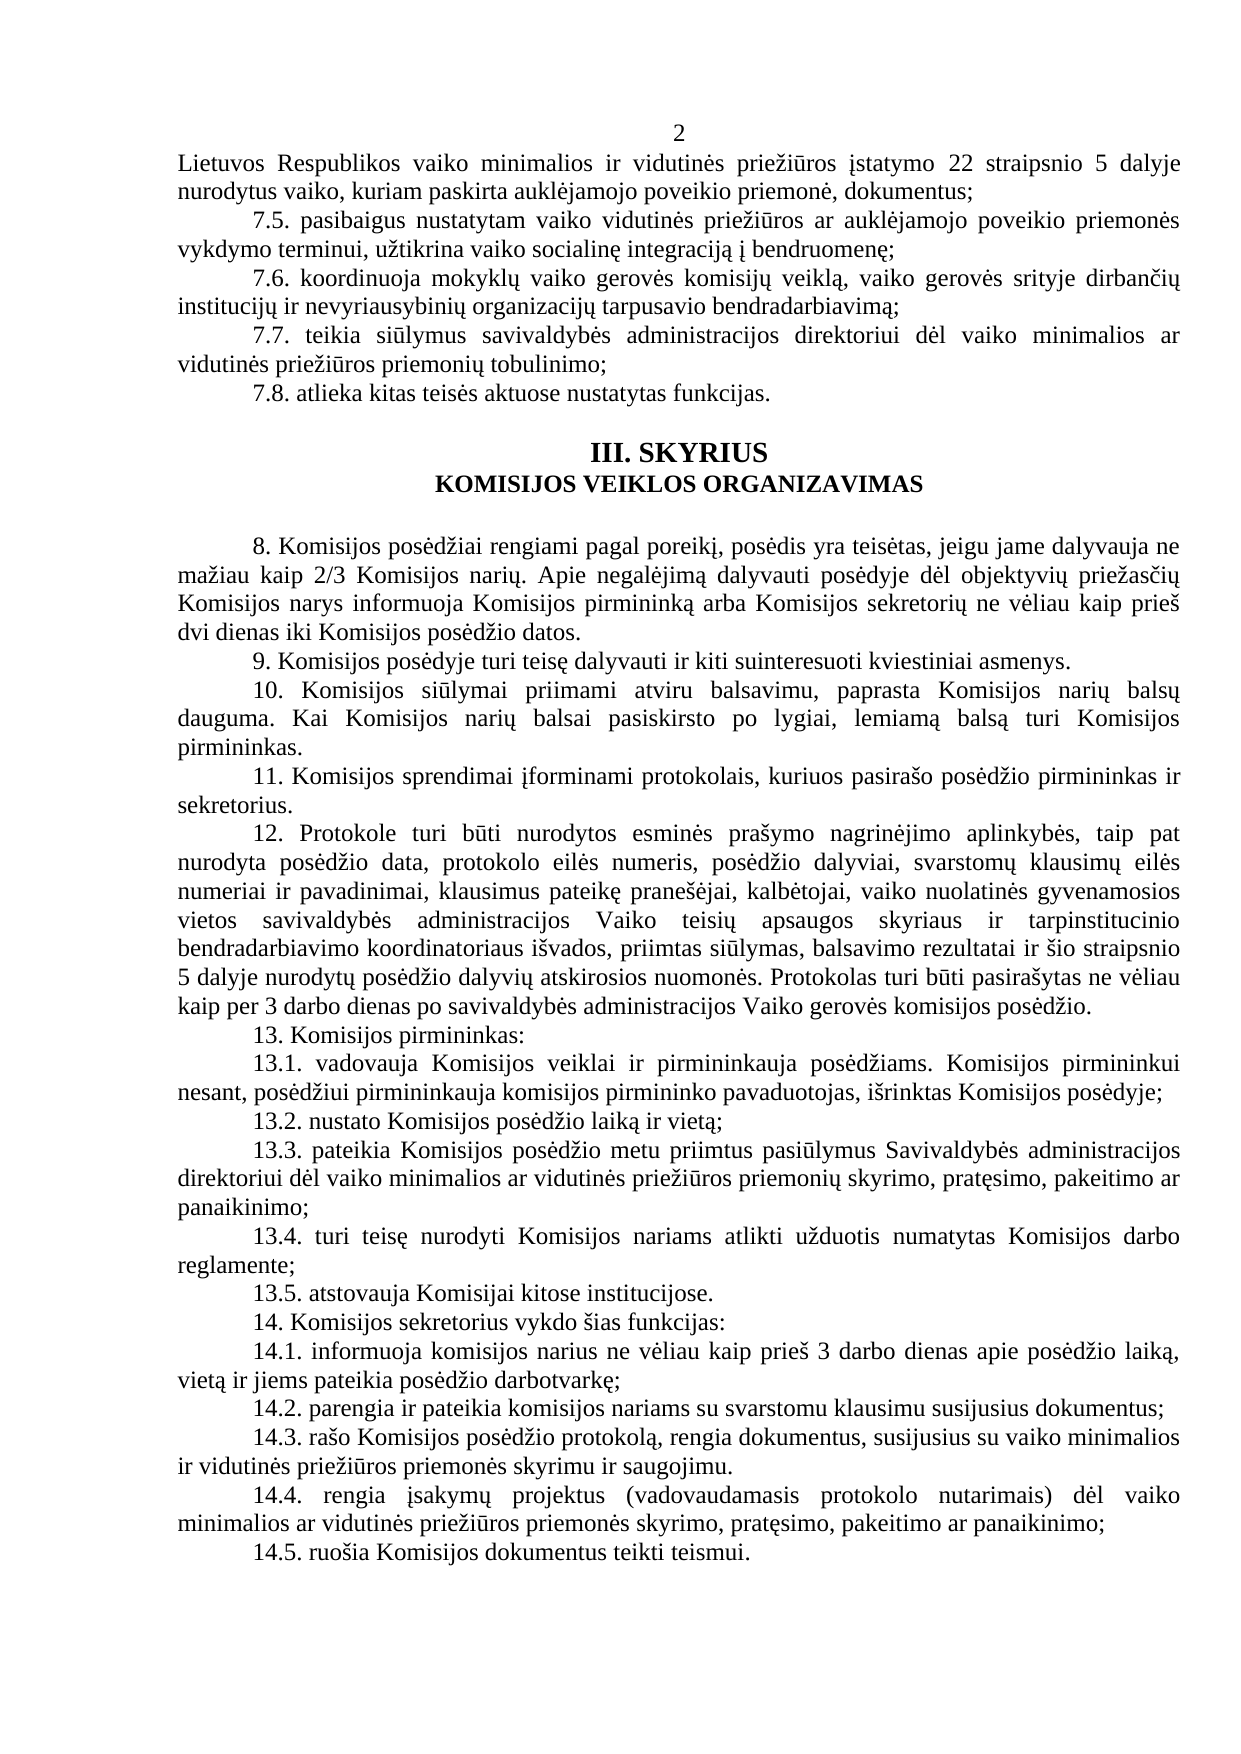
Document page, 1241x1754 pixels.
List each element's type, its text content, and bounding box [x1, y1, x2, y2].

text 14.3. rašo Komisijos posėdžio protokolą, rengia dokumentus, susijusius su vaiko minimalios ir vidutinės priežiūros priemonės skyrimu ir saugojimu. [177, 1422, 1181, 1480]
text 7.6. koordinuoja mokyklų vaiko gerovės komisijų veiklą, vaiko gerovės srityje dirbančių institucijų ir nevyriausybinių organizacijų tarpusavio bendradarbiavimą; [177, 263, 1181, 320]
text 13.2. nustato Komisijos posėdžio laiką ir vietą; [177, 1106, 1181, 1135]
text 14.5. ruošia Komisijos dokumentus teikti teismui. [177, 1537, 1181, 1566]
text 13.3. pateikia Komisijos posėdžio metu priimtus pasiūlymus Savivaldybės administracijos direktoriui dėl vaiko minimalios ar vidutinės priežiūros priemonių skyrimo, pratęsimo, pakeitimo ar panaikinimo; [177, 1135, 1181, 1221]
text 7.7. teikia siūlymus savivaldybės administracijos direktoriui dėl vaiko minimalios ar vidutinės priežiūros priemonių tobulinimo; [177, 320, 1181, 378]
text 11. Komisijos sprendimai įforminami protokolais, kuriuos pasirašo posėdžio pirmininkas ir sekretorius. [177, 761, 1181, 818]
text 14.4. rengia įsakymų projektus (vadovaudamasis protokolo nutarimais) dėl vaiko minimalios ar vidutinės priežiūros priemonės skyrimo, pratęsimo, pakeitimo ar panaikinimo; [177, 1480, 1181, 1537]
text III. SKYRIUS [177, 435, 1181, 469]
text 14.2. parengia ir pateikia komisijos nariams su svarstomu klausimu susijusius dokumentus; [177, 1393, 1181, 1422]
text 10. Komisijos siūlymai priimami atviru balsavimu, paprasta Komisijos narių balsų dauguma. Kai Komisijos narių balsai pasiskirsto po lygiai, lemiamą balsą turi Komisijos pirmininkas. [177, 675, 1181, 761]
text Lietuvos Respublikos vaiko minimalios ir vidutinės priežiūros įstatymo 22 straipsnio 5 dalyje nurodytus vaiko, kuriam paskirta auklėjamojo poveikio priemonė, dokumentus; [177, 148, 1181, 205]
text 13.5. atstovauja Komisijai kitose institucijose. [177, 1278, 1181, 1307]
text 14. Komisijos sekretorius vykdo šias funkcijas: [177, 1307, 1181, 1336]
text KOMISIJOS VEIKLOS ORGANIZAVIMAS [177, 469, 1181, 497]
text 12. Protokole turi būti nurodytos esminės prašymo nagrinėjimo aplinkybės, taip pat nurodyta posėdžio data, protokolo eilės numeris, posėdžio dalyviai, svarstomų klausimų eilės numeriai ir pavadinimai, klausimus pateikę pranešėjai, kalbėtojai, vaiko nuolatinės gyvenamosios vietos savivaldybės administracijos Vaiko teisių apsaugos skyriaus ir tarpinstitucinio bendradarbiavimo koordinatoriaus išvados, priimtas siūlymas, balsavimo rezultatai ir šio straipsnio 5 dalyje nurodytų posėdžio dalyvių atskirosios nuomonės. Protokolas turi būti pasirašytas ne vėliau kaip per 3 darbo dienas po savivaldybės administracijos Vaiko gerovės komisijos posėdžio. [177, 818, 1181, 1020]
text 7.8. atlieka kitas teisės aktuose nustatytas funkcijas. [177, 378, 1181, 406]
text 7.5. pasibaigus nustatytam vaiko vidutinės priežiūros ar auklėjamojo poveikio priemonės vykdymo terminui, užtikrina vaiko socialinę integraciją į bendruomenę; [177, 205, 1181, 263]
text 13.4. turi teisę nurodyti Komisijos nariams atlikti užduotis numatytas Komisijos darbo reglamente; [177, 1221, 1181, 1278]
text 14.1. informuoja komisijos narius ne vėliau kaip prieš 3 darbo dienas apie posėdžio laiką, vietą ir jiems pateikia posėdžio darbotvarkę; [177, 1336, 1181, 1393]
text 13.1. vadovauja Komisijos veiklai ir pirmininkauja posėdžiams. Komisijos pirmininkui nesant, posėdžiui pirmininkauja komisijos pirmininko pavaduotojas, išrinktas Komisijos posėdyje; [177, 1048, 1181, 1106]
text 13. Komisijos pirmininkas: [177, 1020, 1181, 1048]
text 9. Komisijos posėdyje turi teisę dalyvauti ir kiti suinteresuoti kviestiniai asmenys. [177, 646, 1181, 675]
text 8. Komisijos posėdžiai rengiami pagal poreikį, posėdis yra teisėtas, jeigu jame dalyvauja ne mažiau kaip 2/3 Komisijos narių. Apie negalėjimą dalyvauti posėdyje dėl objektyvių priežasčių Komisijos narys informuoja Komisijos pirmininką arba Komisijos sekretorių ne vėliau kaip prieš dvi dienas iki Komisijos posėdžio datos. [177, 531, 1181, 646]
